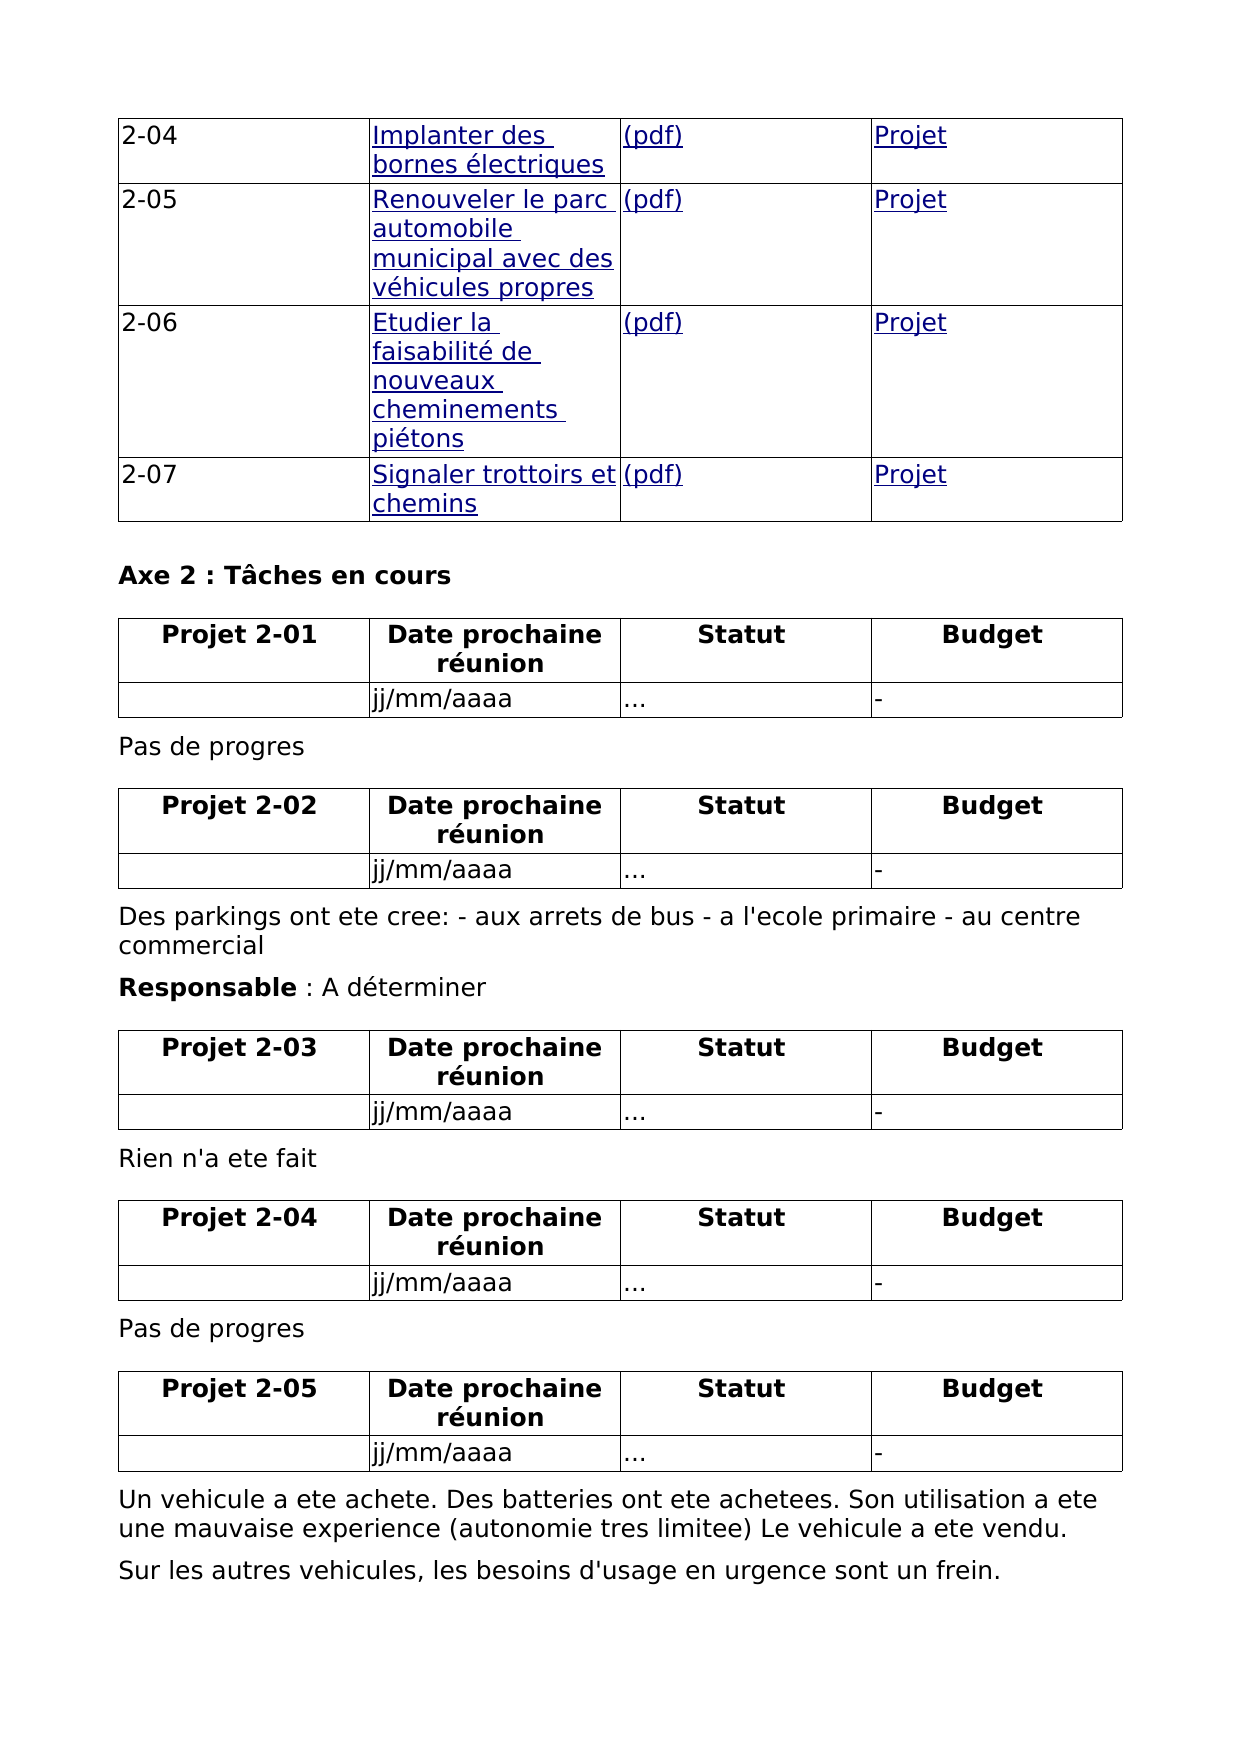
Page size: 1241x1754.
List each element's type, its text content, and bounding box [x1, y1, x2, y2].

table_header Date prochaine réunion [370, 1031, 620, 1094]
table_cell [119, 854, 369, 887]
table_header Projet 2-02 [119, 789, 369, 852]
table_cell Implanter des bornes électriques [370, 119, 620, 182]
table_header Budget [872, 1031, 1122, 1094]
table_cell Signaler trottoirs et chemins [370, 458, 620, 521]
table_cell (pdf) [621, 458, 871, 521]
table_cell jj/mm/aaaa [370, 1266, 620, 1300]
table_header Budget [872, 789, 1122, 852]
table_cell - [872, 683, 1122, 717]
table_cell Projet [872, 306, 1122, 457]
text Pas de progres [118, 732, 1122, 761]
table_header Statut [621, 1372, 871, 1435]
text Des parkings ont ete cree: - aux arrets de bus - a l'ecole primaire - au centre commercial [118, 902, 1122, 961]
table_header Budget [872, 1201, 1122, 1265]
text Responsable : A déterminer [118, 973, 1122, 1002]
table_header Statut [621, 789, 871, 852]
table_cell Etudier la faisabilité de nouveaux cheminements piétons [370, 306, 620, 457]
table_cell [119, 1095, 369, 1129]
table_cell Projet [872, 119, 1122, 182]
table_cell jj/mm/aaaa [370, 1095, 620, 1129]
table_cell (pdf) [621, 184, 871, 305]
table_header Date prochaine réunion [370, 789, 620, 852]
table_cell 2-06 [119, 306, 369, 457]
table_header Projet 2-01 [119, 619, 369, 682]
table_cell ... [621, 683, 871, 717]
table_cell 2-07 [119, 458, 369, 521]
table_cell Projet [872, 184, 1122, 305]
table_cell 2-04 [119, 119, 369, 182]
text Pas de progres [118, 1315, 1122, 1344]
table_header Budget [872, 1372, 1122, 1435]
table_header Date prochaine réunion [370, 1372, 620, 1435]
table_cell (pdf) [621, 306, 871, 457]
table_cell - [872, 1266, 1122, 1300]
table_cell - [872, 1095, 1122, 1129]
table_cell (pdf) [621, 119, 871, 182]
table_cell Renouveler le parc automobile municipal avec des véhicules propres [370, 184, 620, 305]
text Sur les autres vehicules, les besoins d'usage en urgence sont un frein. [118, 1556, 1122, 1585]
text Rien n'a ete fait [118, 1144, 1122, 1173]
subtitle Axe 2 : Tâches en cours [118, 561, 1122, 590]
table_cell [119, 1266, 369, 1300]
table_cell jj/mm/aaaa [370, 1436, 620, 1471]
table_cell 2-05 [119, 184, 369, 305]
table_header Date prochaine réunion [370, 1201, 620, 1265]
text Un vehicule a ete achete. Des batteries ont ete achetees. Son utilisation a ete une mauvaise experience (autonomie tres limitee) Le vehicule a ete vendu. [118, 1485, 1122, 1544]
table_cell ... [621, 854, 871, 887]
table_header Statut [621, 619, 871, 682]
table_cell - [872, 854, 1122, 887]
table_header Projet 2-04 [119, 1201, 369, 1265]
table_cell [119, 683, 369, 717]
table_header Date prochaine réunion [370, 619, 620, 682]
table_header Statut [621, 1201, 871, 1265]
table_cell ... [621, 1266, 871, 1300]
table_header Statut [621, 1031, 871, 1094]
table_header Projet 2-03 [119, 1031, 369, 1094]
table_cell [119, 1436, 369, 1471]
table_header Projet 2-05 [119, 1372, 369, 1435]
table_cell ... [621, 1436, 871, 1471]
table_cell jj/mm/aaaa [370, 854, 620, 887]
table_cell jj/mm/aaaa [370, 683, 620, 717]
table_cell - [872, 1436, 1122, 1471]
table_cell Projet [872, 458, 1122, 521]
table_header Budget [872, 619, 1122, 682]
table_cell ... [621, 1095, 871, 1129]
